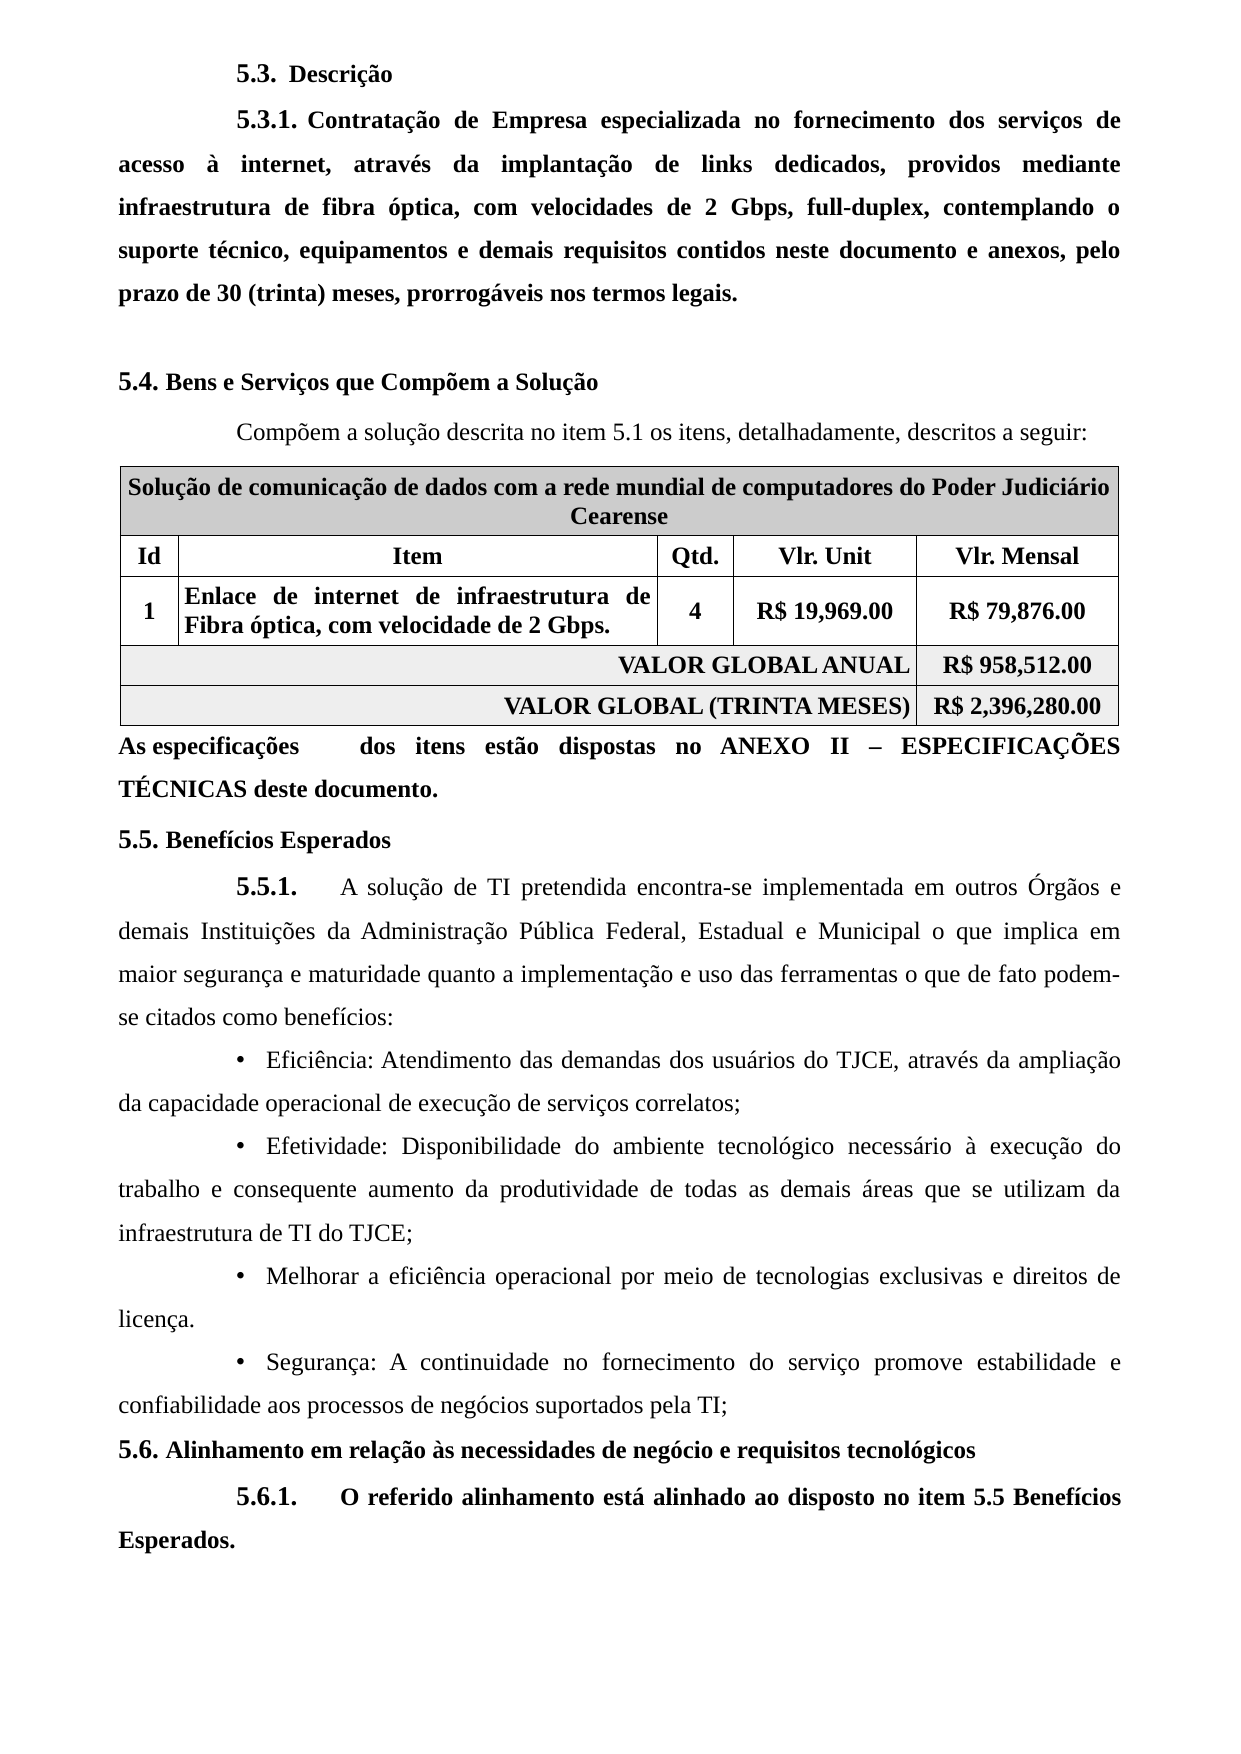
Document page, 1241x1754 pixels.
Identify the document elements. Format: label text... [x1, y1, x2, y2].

table_cell VALOR GLOBAL ANUAL [121, 646, 916, 685]
table_cell Enlace de internet de infraestrutura de Fibra óptica, com velocidade de 2 Gbps. [179, 577, 657, 645]
list Alinhamento em relação às necessidades de negócio e requisitos tecnológicos [118, 1433, 1122, 1464]
table_cell Vlr. Unit [734, 536, 916, 576]
table_cell R$ 79.876,00 [917, 577, 1118, 645]
list Eficiência: Atendimento das demandas dos usuários do TJCE, através da ampliação da capacidade operacional de execução de serviços correlatos; [118, 1045, 1122, 1117]
table_cell Qtd. [658, 536, 733, 576]
table_header Solução de comunicação de dados com a rede mundial de computadores do Poder Judiciário Cearense [121, 467, 1118, 535]
list O referido alinhamento está alinhado ao disposto no item 5.5 Benefícios Esperados. [118, 1480, 1122, 1554]
table_cell Id [121, 536, 178, 576]
table_cell R$ 958.512,00 [917, 646, 1118, 685]
table_cell R$ 19.969,00 [734, 577, 916, 645]
table_cell Item [179, 536, 657, 576]
table_cell 1 [121, 577, 178, 645]
table_cell R$ 2.396.280,00 [917, 686, 1118, 725]
list Descrição [118, 57, 1122, 88]
list Benefícios Esperados [118, 823, 1122, 855]
list Bens e Serviços que Compõem a Solução [118, 364, 1122, 396]
text As especificações dos itens estão dispostas no ANEXO II – ESPECIFICAÇÕES TÉCNICAS deste documento. [118, 731, 1122, 803]
list Segurança: A continuidade no fornecimento do serviço promove estabilidade e confiabilidade aos processos de negócios suportados pela TI; [118, 1347, 1122, 1419]
table_cell Vlr. Mensal [917, 536, 1118, 576]
table_cell 4 [658, 577, 733, 645]
list Contratação de Empresa especializada no fornecimento dos serviços de acesso à internet, através da implantação de links dedicados, providos mediante infraestrutura de fibra óptica, com velocidades de 2 Gbps, full-duplex, contemplando o suporte técnico, equipamentos e demais requisitos contidos neste documento e anexos, pelo prazo de 30 (trinta) meses, prorrogáveis nos termos legais. [118, 103, 1122, 307]
text Compõem a solução descrita no item 5.1 os itens, detalhadamente, descritos a seguir: [118, 417, 1122, 446]
list A solução de TI pretendida encontra-se implementada em outros Órgãos e demais Instituições da Administração Pública Federal, Estadual e Municipal o que implica em maior segurança e maturidade quanto a implementação e uso das ferramentas o que de fato podem-se citados como benefícios: [118, 870, 1122, 1031]
list Efetividade: Disponibilidade do ambiente tecnológico necessário à execução do trabalho e consequente aumento da produtividade de todas as demais áreas que se utilizam da infraestrutura de TI do TJCE; [118, 1131, 1122, 1246]
list Melhorar a eficiência operacional por meio de tecnologias exclusivas e direitos de licença. [118, 1261, 1122, 1333]
table_cell VALOR GLOBAL (TRINTA MESES) [121, 686, 916, 725]
